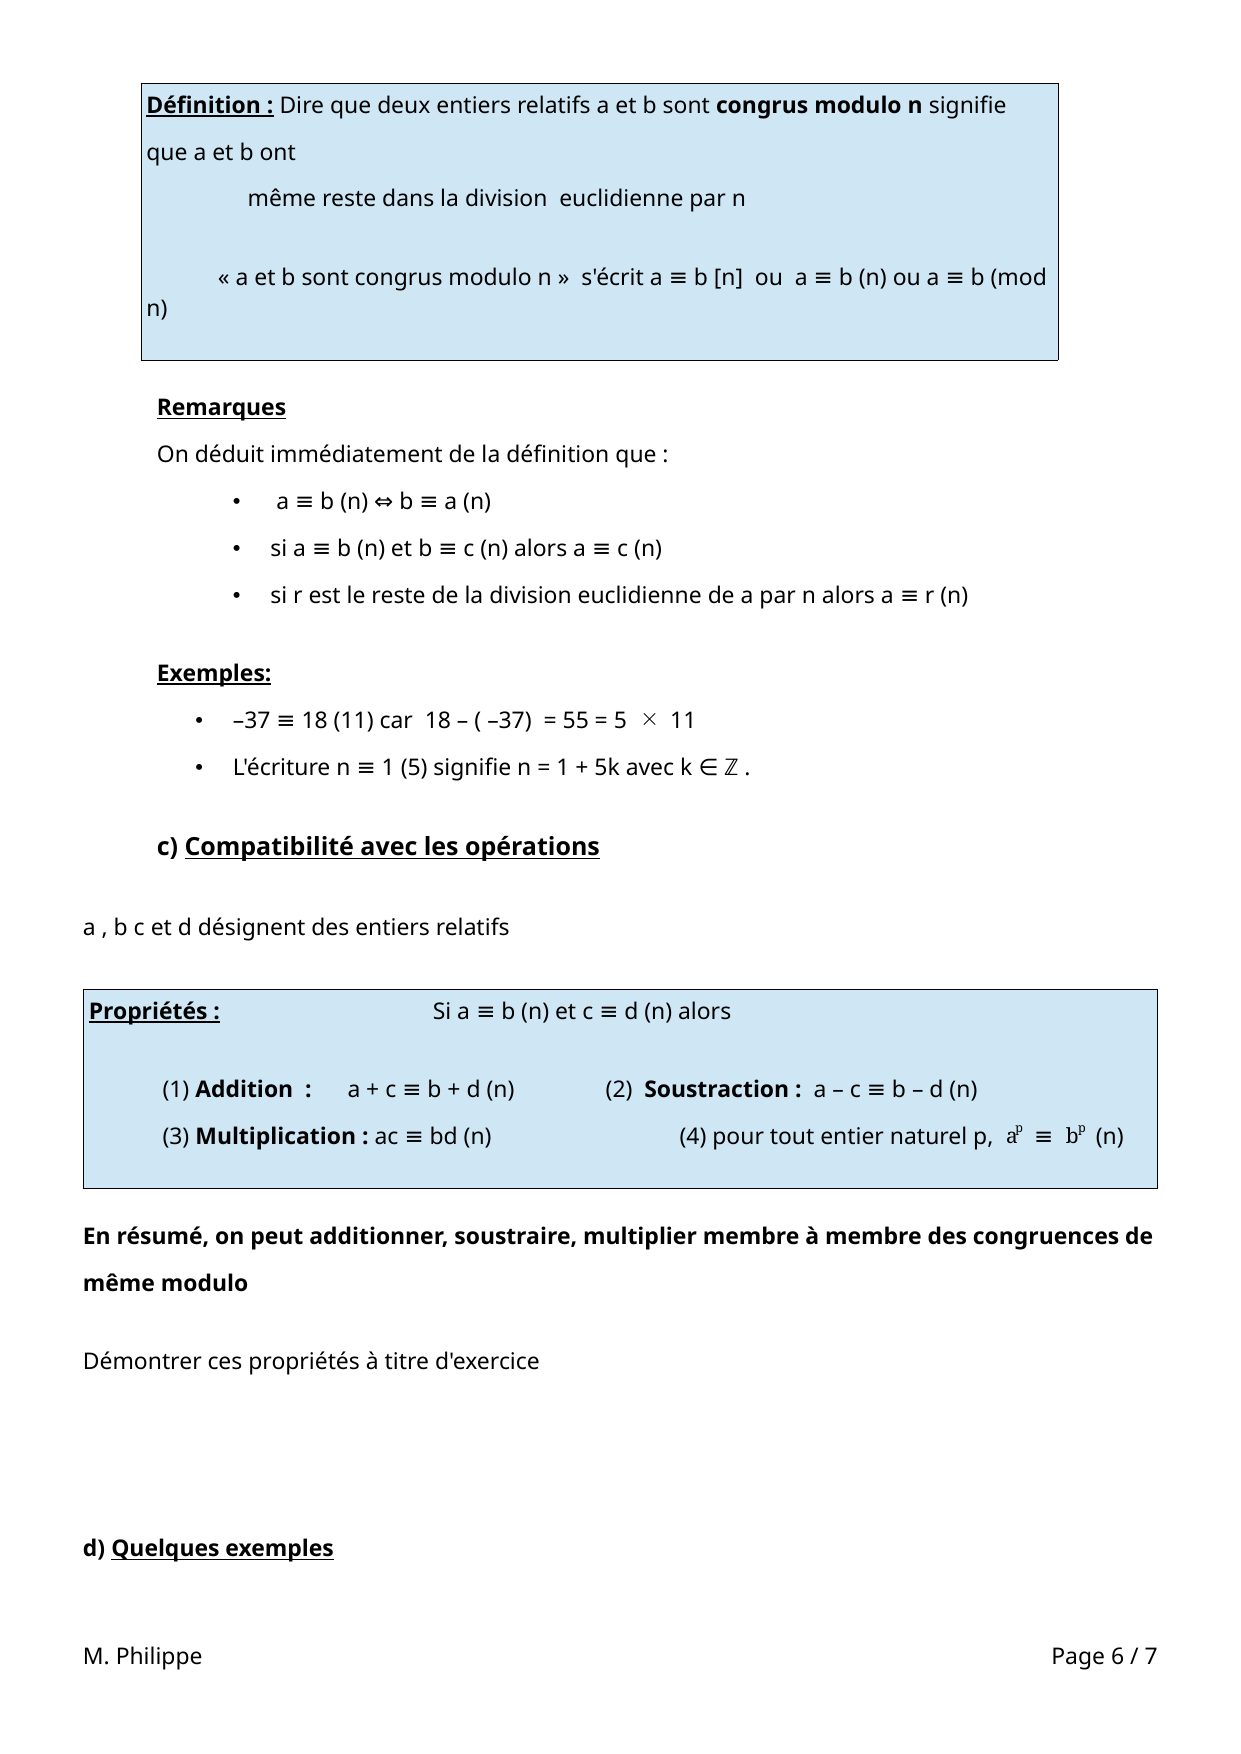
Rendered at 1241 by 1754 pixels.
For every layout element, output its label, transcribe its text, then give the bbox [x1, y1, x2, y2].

table_header Propriétés : Si a ≡ b (n) et c ≡ d (n) alors (1) Addition : a + c ≡ b + d (n) (2) Soustraction : a – c ≡ b – d (n) (3) Multiplication : ac ≡ bd (n) (4) pour tout entier naturel p, ≡ (n) [84, 990, 1157, 1188]
text Démontrer ces propriétés à titre d'exercice [83, 1344, 1157, 1376]
text a , b c et d désignent des entiers relatifs [83, 911, 1157, 942]
list L'écriture n ≡ 1 (5) signifie n = 1 + 5k avec k ∈ ℤ . [195, 751, 1157, 782]
list si r est le reste de la division euclidienne de a par n alors a ≡ r (n) [233, 579, 1157, 610]
text On déduit immédiatement de la définition que : [83, 438, 1157, 469]
text Remarques [83, 391, 1157, 422]
list –37 ≡ 18 (11) car 18 – ( –37) = 55 = 5 11 [195, 704, 1157, 735]
text c) Compatibilité avec les opérations [83, 829, 1157, 863]
list a ≡ b (n) ⇔ b ≡ a (n) [233, 485, 1157, 516]
table_header Définition : Dire que deux entiers relatifs a et b sont congrus modulo n signifie que a et b ont même reste dans la division euclidienne par n « a et b sont congrus modulo n » s'écrit a ≡ b [n] ou a ≡ b (n) ou a ≡ b (mod n) [142, 84, 1058, 360]
text En résumé, on peut additionner, soustraire, multiplier membre à membre des congruences de même modulo [83, 1219, 1157, 1298]
text Exemples: [83, 657, 1157, 688]
list si a ≡ b (n) et b ≡ c (n) alors a ≡ c (n) [233, 532, 1157, 563]
text d) Quelques exemples [83, 1532, 1157, 1563]
